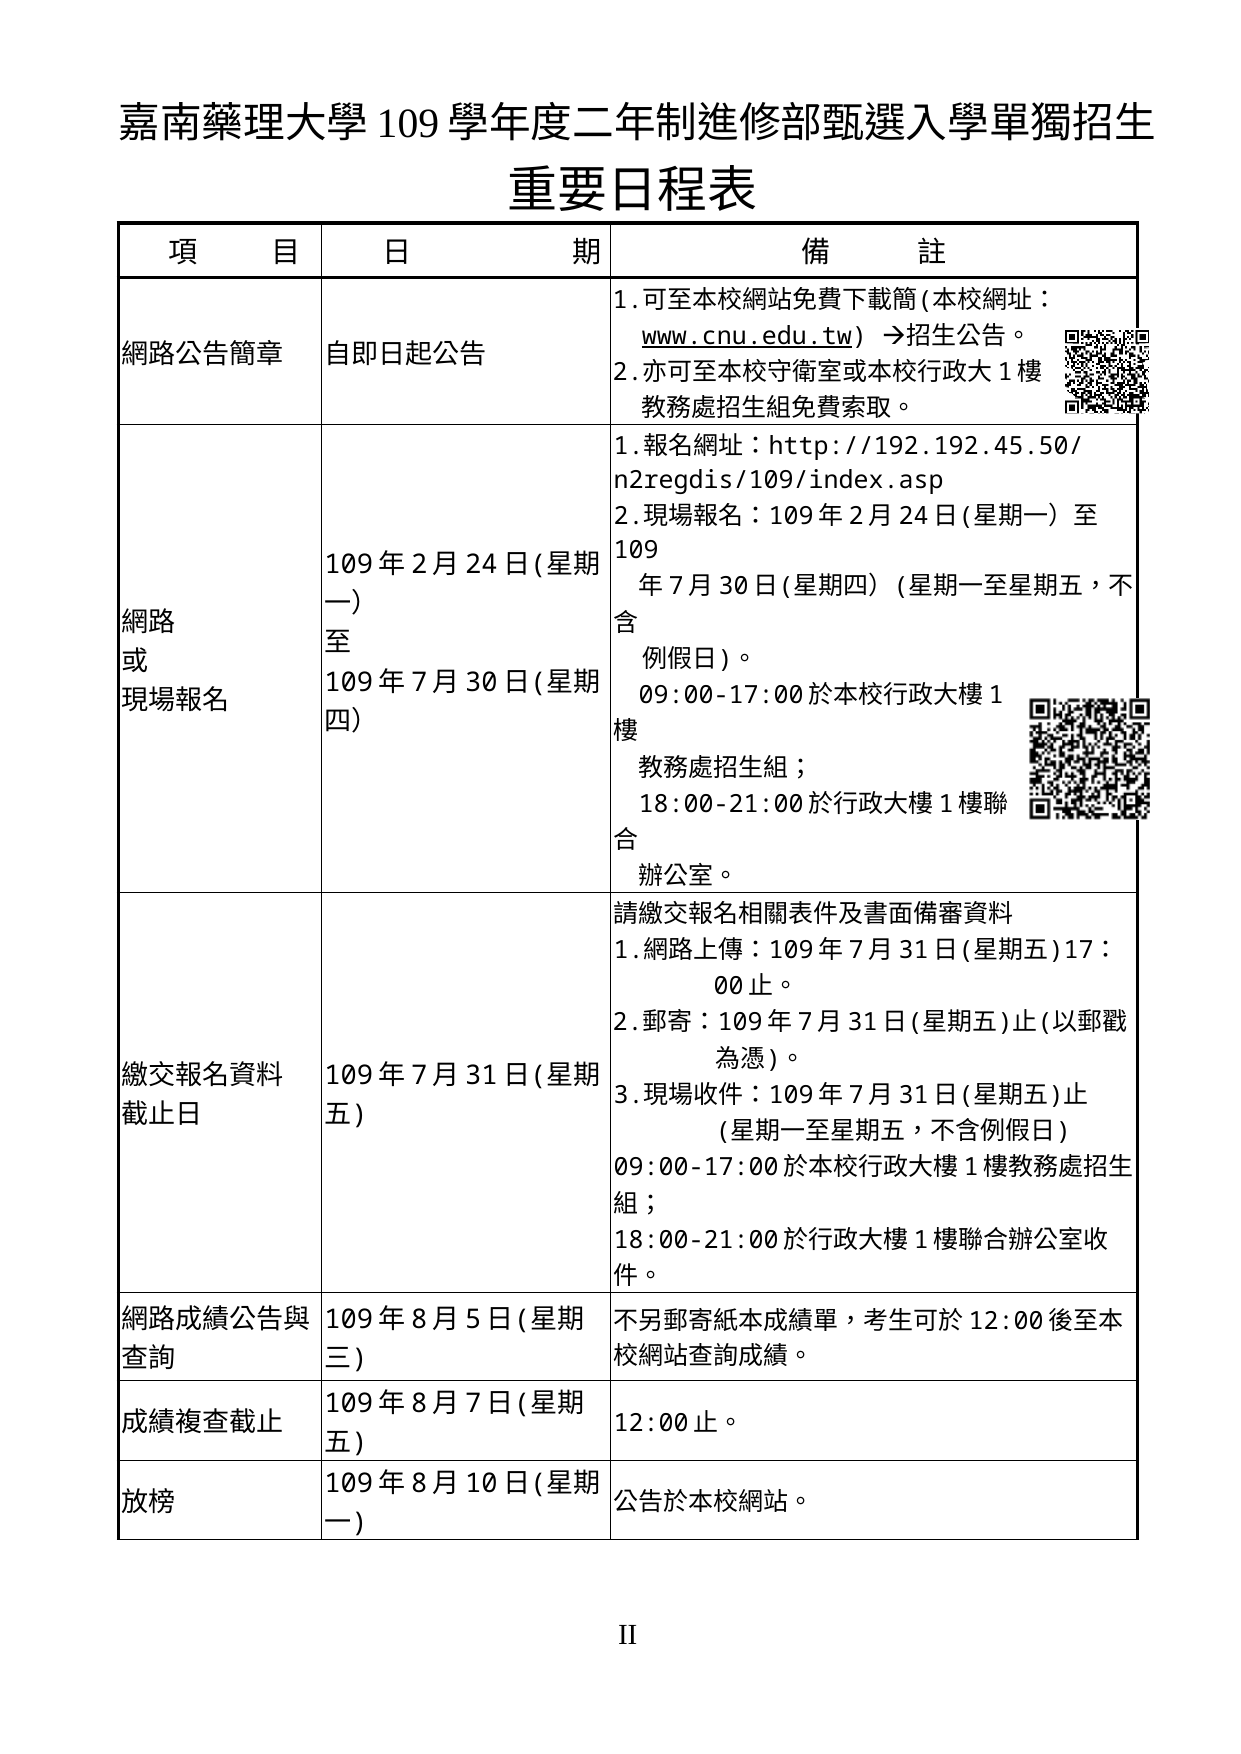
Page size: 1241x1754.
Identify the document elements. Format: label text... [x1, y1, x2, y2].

table_cell 請繳交報名相關表件及書面備審資料 1.網路上傳：109年7月31日(星期五)17：00止。 2.郵寄：109年7月31日(星期五)止(以郵戳為憑)。 3.現場收件：109年7月31日(星期五)止 (星期一至星期五，不含例假日) 09:00-17:00於本校行政大樓1樓教務處招生組； 18:00-21:00於行政大樓1樓聯合辦公室收件。 [611, 893, 1136, 1292]
table_cell 放榜 [120, 1461, 321, 1539]
text 重要日程表 [106, 149, 1158, 221]
table_cell 109年7月31日(星期五) [322, 893, 610, 1292]
table_cell 109年8月7日(星期五) [322, 1381, 610, 1459]
table_cell 公告於本校網站。 [611, 1461, 1136, 1539]
table_cell 網路 或 現場報名 [120, 425, 321, 892]
table_cell 109年8月5日(星期三) [322, 1293, 610, 1380]
table_cell 網路成績公告與查詢 [120, 1293, 321, 1380]
table_cell 繳交報名資料 截止日 [120, 893, 321, 1292]
table_cell 12:00止。 [611, 1381, 1136, 1459]
table_cell 109年2月24日(星期一） 至 109年7月30日(星期四） [322, 425, 610, 892]
table_header 項 目 [120, 225, 321, 276]
table_header 日 期 [322, 225, 610, 276]
table_cell 1.可至本校網站免費下載簡(本校網址：www.cnu.edu.tw) 招生公告。 2.亦可至本校守衛室或本校行政大1樓教務處招生組免費索取。 [611, 279, 1136, 424]
table_cell 不另郵寄紙本成績單，考生可於12:00後至本校網站查詢成績。 [611, 1293, 1136, 1380]
table_header 備 註 [611, 225, 1136, 276]
table_cell 自即日起公告 [322, 279, 610, 424]
table_cell 成績複查截止 [120, 1381, 321, 1459]
table_cell 109年8月10日(星期一) [322, 1461, 610, 1539]
table_cell 1.報名網址：http://192.192.45.50/n2regdis/109/index.asp 2.現場報名：109年2月24日(星期一）至109 年7月30日(星期四）(星期一至星期五，不含 例假日)。 09:00-17:00於本校行政大樓1樓 教務處招生組； 18:00-21:00於行政大樓1樓聯合 辦公室。 [611, 425, 1136, 892]
table_cell 網路公告簡章 [120, 279, 321, 424]
text 嘉南藥理大學109學年度二年制進修部甄選入學單獨招生 [118, 89, 1167, 149]
